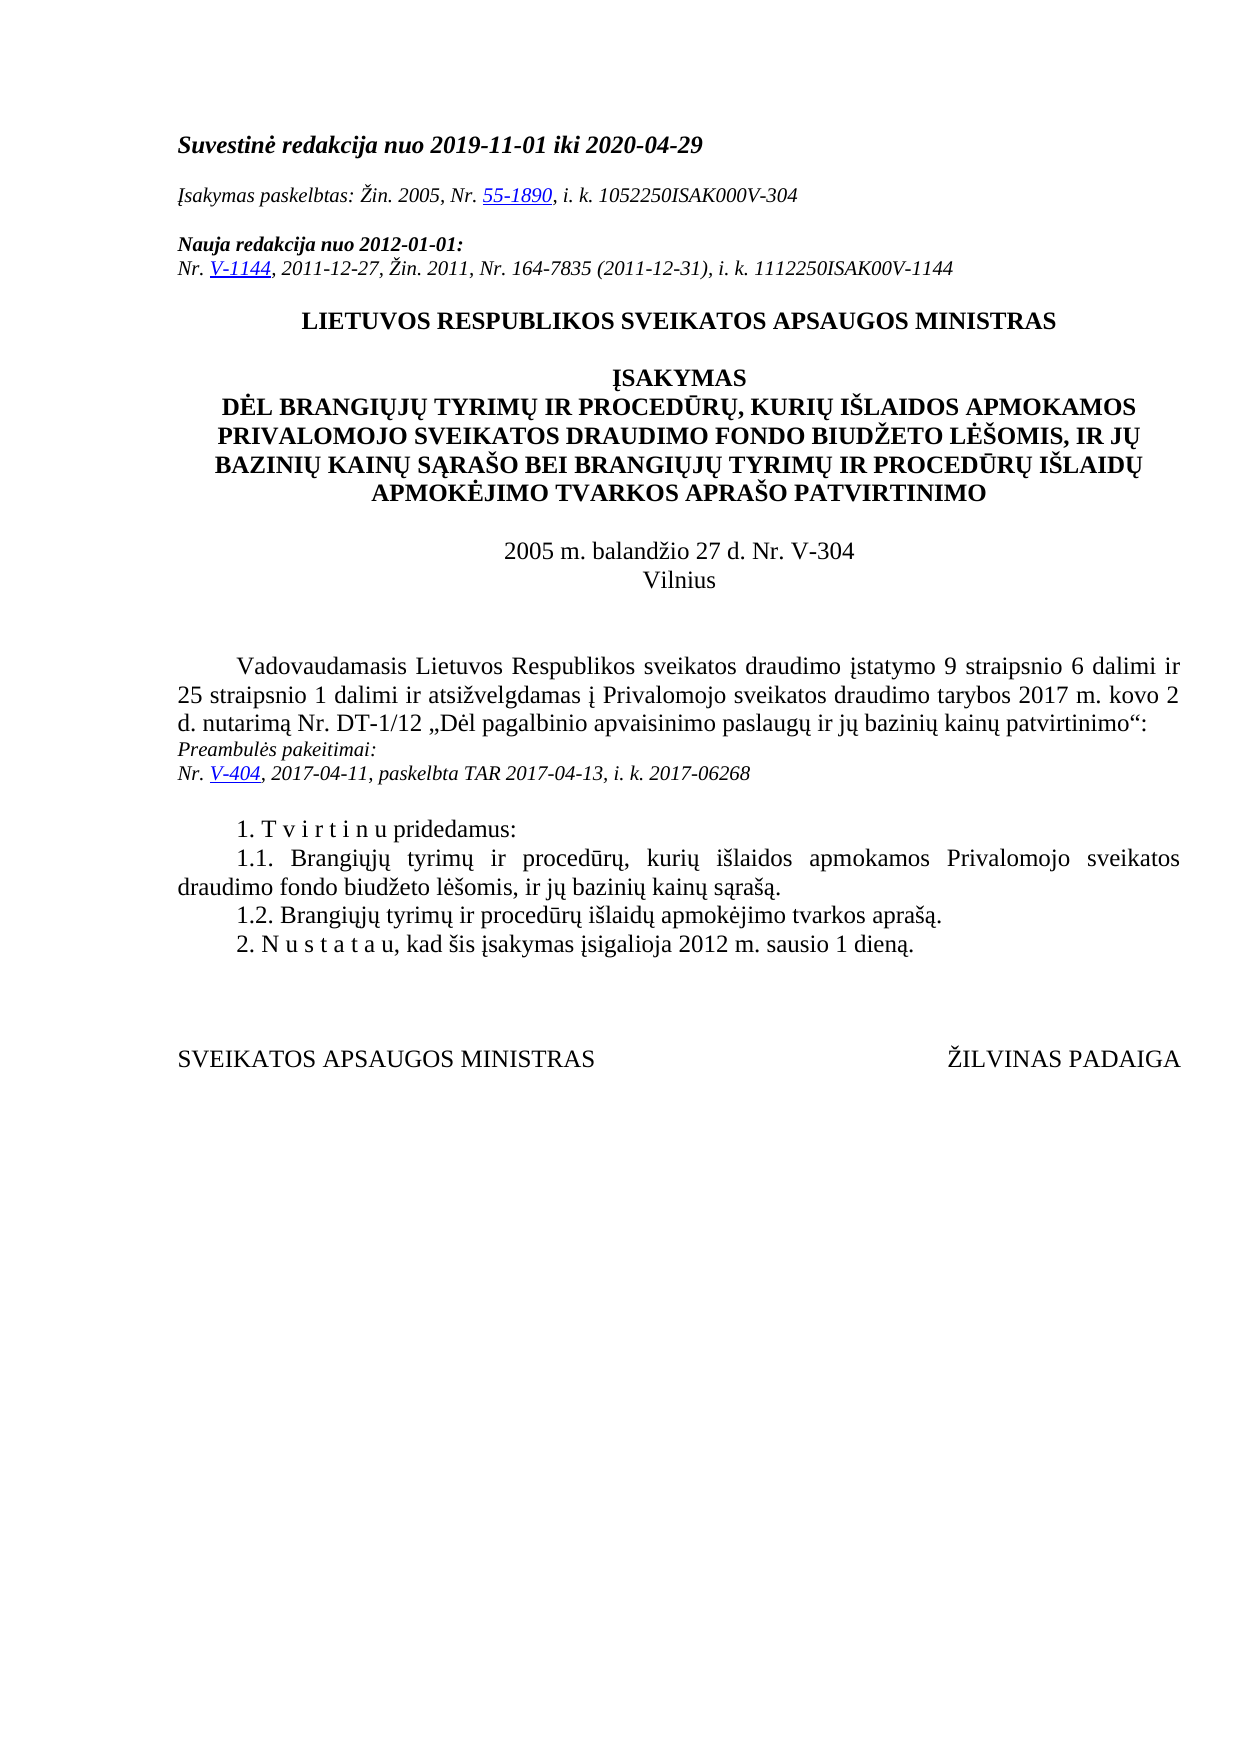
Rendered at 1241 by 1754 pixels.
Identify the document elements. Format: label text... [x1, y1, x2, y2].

text 1. T v i r t i n u pridedamus: [177, 814, 1181, 843]
text LIETUVOS RESPUBLIKOS SVEIKATOS APSAUGOS MINISTRAS [177, 306, 1181, 335]
text 2. N u s t a t a u, kad šis įsakymas įsigalioja 2012 m. sausio 1 dieną. [177, 929, 1181, 958]
text Preambulės pakeitimai: [177, 737, 1181, 761]
text 1.1. Brangiųjų tyrimų ir procedūrų, kurių išlaidos apmokamos Privalomojo sveikatos draudimo fondo biudžeto lėšomis, ir jų bazinių kainų sąrašą. [177, 843, 1181, 900]
text Įsakymas paskelbtas: Žin. 2005, Nr. 55-1890, i. k. 1052250ISAK000V-304 [177, 183, 1181, 207]
text DĖL BRANGIŲJŲ TYRIMŲ IR PROCEDŪRŲ, KURIŲ IŠLAIDOS APMOKAMOS PRIVALOMOJO SVEIKATOS DRAUDIMO FONDO BIUDŽETO LĖŠOMIS, IR JŲ BAZINIŲ KAINŲ SĄRAŠO BEI BRANGIŲJŲ TYRIMŲ IR PROCEDŪRŲ IŠLAIDŲ APMOKĖJIMO TVARKOS APRAŠO PATVIRTINIMO [177, 392, 1181, 507]
text ĮSAKYMAS [177, 363, 1181, 392]
text 1.2. Brangiųjų tyrimų ir procedūrų išlaidų apmokėjimo tvarkos aprašą. [177, 900, 1181, 929]
text SVEIKATOS APSAUGOS MINISTRAS ŽILVINAS PADAIGA [177, 1044, 1181, 1073]
text 2005 m. balandžio 27 d. Nr. V-304 [177, 536, 1181, 565]
text Nr. V-1144, 2011-12-27, Žin. 2011, Nr. 164-7835 (2011-12-31), i. k. 1112250ISAK00V-1144 [177, 256, 1181, 280]
text Suvestinė redakcija nuo 2019-11-01 iki 2020-04-29 [177, 131, 1181, 159]
text Nauja redakcija nuo 2012-01-01: [177, 232, 1181, 256]
text Vadovaudamasis Lietuvos Respublikos sveikatos draudimo įstatymo 9 straipsnio 6 dalimi ir 25 straipsnio 1 dalimi ir atsižvelgdamas į Privalomojo sveikatos draudimo tarybos 2017 m. kovo 2 d. nutarimą Nr. DT-1/12 „Dėl pagalbinio apvaisinimo paslaugų ir jų bazinių kainų patvirtinimo“: [177, 651, 1181, 737]
text Vilnius [177, 565, 1181, 593]
text Nr. V-404, 2017-04-11, paskelbta TAR 2017-04-13, i. k. 2017-06268 [177, 761, 1181, 785]
